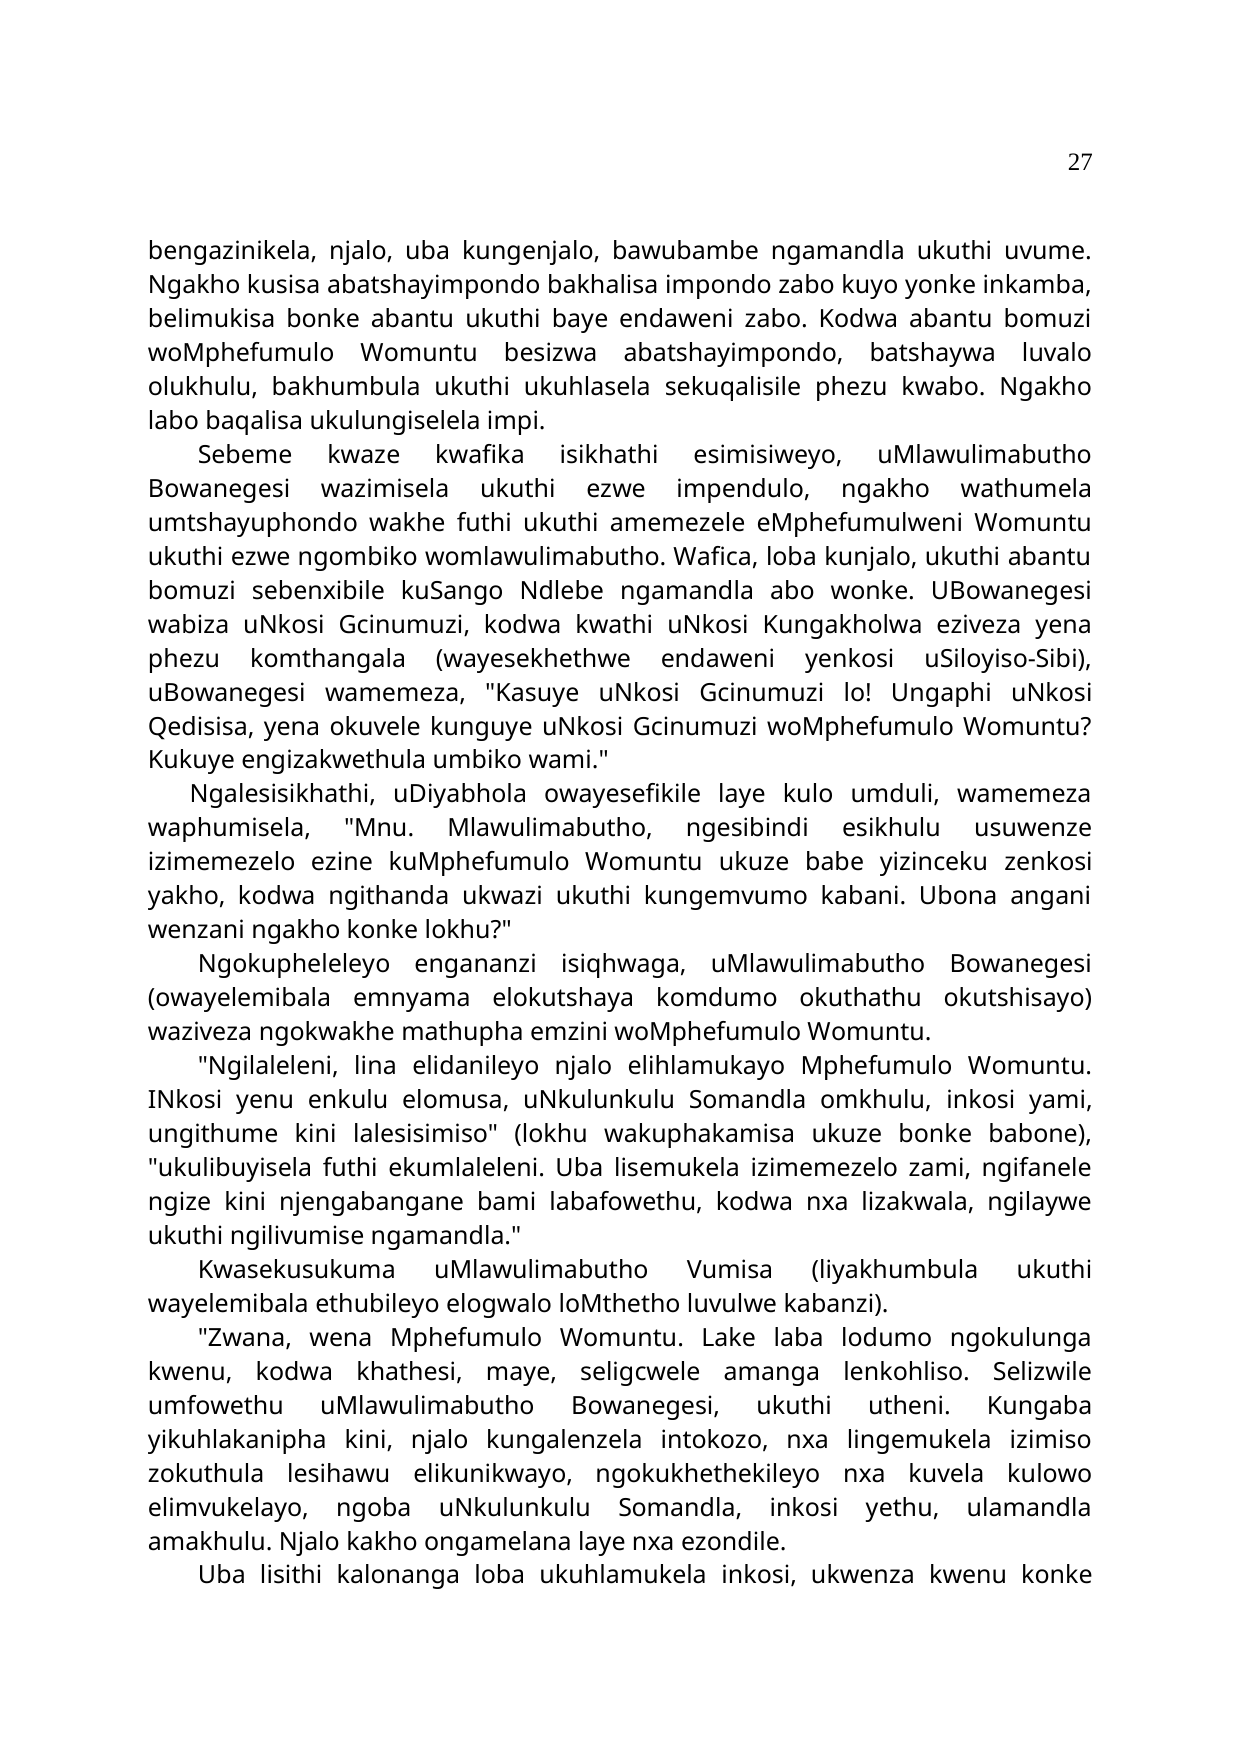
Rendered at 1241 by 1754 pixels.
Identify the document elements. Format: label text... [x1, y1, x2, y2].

text "Zwana, wena Mphefumulo Womuntu. Lake laba lodumo ngokulunga kwenu, kodwa khathesi, maye, seligcwele amanga lenkohliso. Selizwile umfowethu uMlawulimabutho Bowanegesi, ukuthi utheni. Kungaba yikuhlakanipha kini, njalo kungalenzela intokozo, nxa lingemukela izimiso zokuthula lesihawu elikunikwayo, ngokukhethekileyo nxa kuvela kulowo elimvukelayo, ngoba uNkulunkulu Somandla, inkosi yethu, ulamandla amakhulu. Njalo kakho ongamelana laye nxa ezondile. [148, 1320, 1093, 1557]
text Uba lisithi kalonanga loba ukuhlamukela inkosi, ukwenza kwenu konke [148, 1557, 1093, 1591]
text Sebeme kwaze kwafika isikhathi esimisiweyo, uMlawulimabutho Bowanegesi wazimisela ukuthi ezwe impendulo, ngakho wathumela umtshayuphondo wakhe futhi ukuthi amemezele eMphefumulweni Womuntu ukuthi ezwe ngombiko womlawulimabutho. Wafica, loba kunjalo, ukuthi abantu bomuzi sebenxibile kuSango Ndlebe ngamandla abo wonke. UBowanegesi wabiza uNkosi Gcinumuzi, kodwa kwathi uNkosi Kungakholwa eziveza yena phezu komthangala (wayesekhethwe endaweni yenkosi uSiloyiso-Sibi), uBowanegesi wamemeza, "Kasuye uNkosi Gcinumuzi lo! Ungaphi uNkosi Qedisisa, yena okuvele kunguye uNkosi Gcinumuzi woMphefumulo Womuntu? Kukuye engizakwethula umbiko wami." [148, 437, 1093, 776]
text "Ngilaleleni, lina elidanileyo njalo elihlamukayo Mphefumulo Womuntu. INkosi yenu enkulu elomusa, uNkulunkulu Somandla omkhulu, inkosi yami, ungithume kini lalesisimiso" (lokhu wakuphakamisa ukuze bonke babone), "ukulibuyisela futhi ekumlaleleni. Uba lisemukela izimemezelo zami, ngifanele ngize kini njengabangane bami labafowethu, kodwa nxa lizakwala, ngilaywe ukuthi ngilivumise ngamandla." [148, 1048, 1093, 1252]
text Ngokupheleleyo engananzi isiqhwaga, uMlawulimabutho Bowanegesi (owayelemibala emnyama elokutshaya komdumo okuthathu okutshisayo) waziveza ngokwakhe mathupha emzini woMphefumulo Womuntu. [148, 946, 1093, 1048]
text Kwasekusukuma uMlawulimabutho Vumisa (liyakhumbula ukuthi wayelemibala ethubileyo elogwalo loMthetho luvulwe kabanzi). [148, 1252, 1093, 1320]
text bengazinikela, njalo, uba kungenjalo, bawubambe ngamandla ukuthi uvume. Ngakho kusisa abatshayimpondo bakhalisa impondo zabo kuyo yonke inkamba, belimukisa bonke abantu ukuthi baye endaweni zabo. Kodwa abantu bomuzi woMphefumulo Womuntu besizwa abatshayimpondo, batshaywa luvalo olukhulu, bakhumbula ukuthi ukuhlasela sekuqalisile phezu kwabo. Ngakho labo baqalisa ukulungiselela impi. [148, 233, 1093, 437]
text Ngalesisikhathi, uDiyabhola owayesefikile laye kulo umduli, wamemeza waphumisela, "Mnu. Mlawulimabutho, ngesibindi esikhulu usuwenze izimemezelo ezine kuMphefumulo Womuntu ukuze babe yizinceku zenkosi yakho, kodwa ngithanda ukwazi ukuthi kungemvumo kabani. Ubona angani wenzani ngakho konke lokhu?" [148, 776, 1093, 946]
